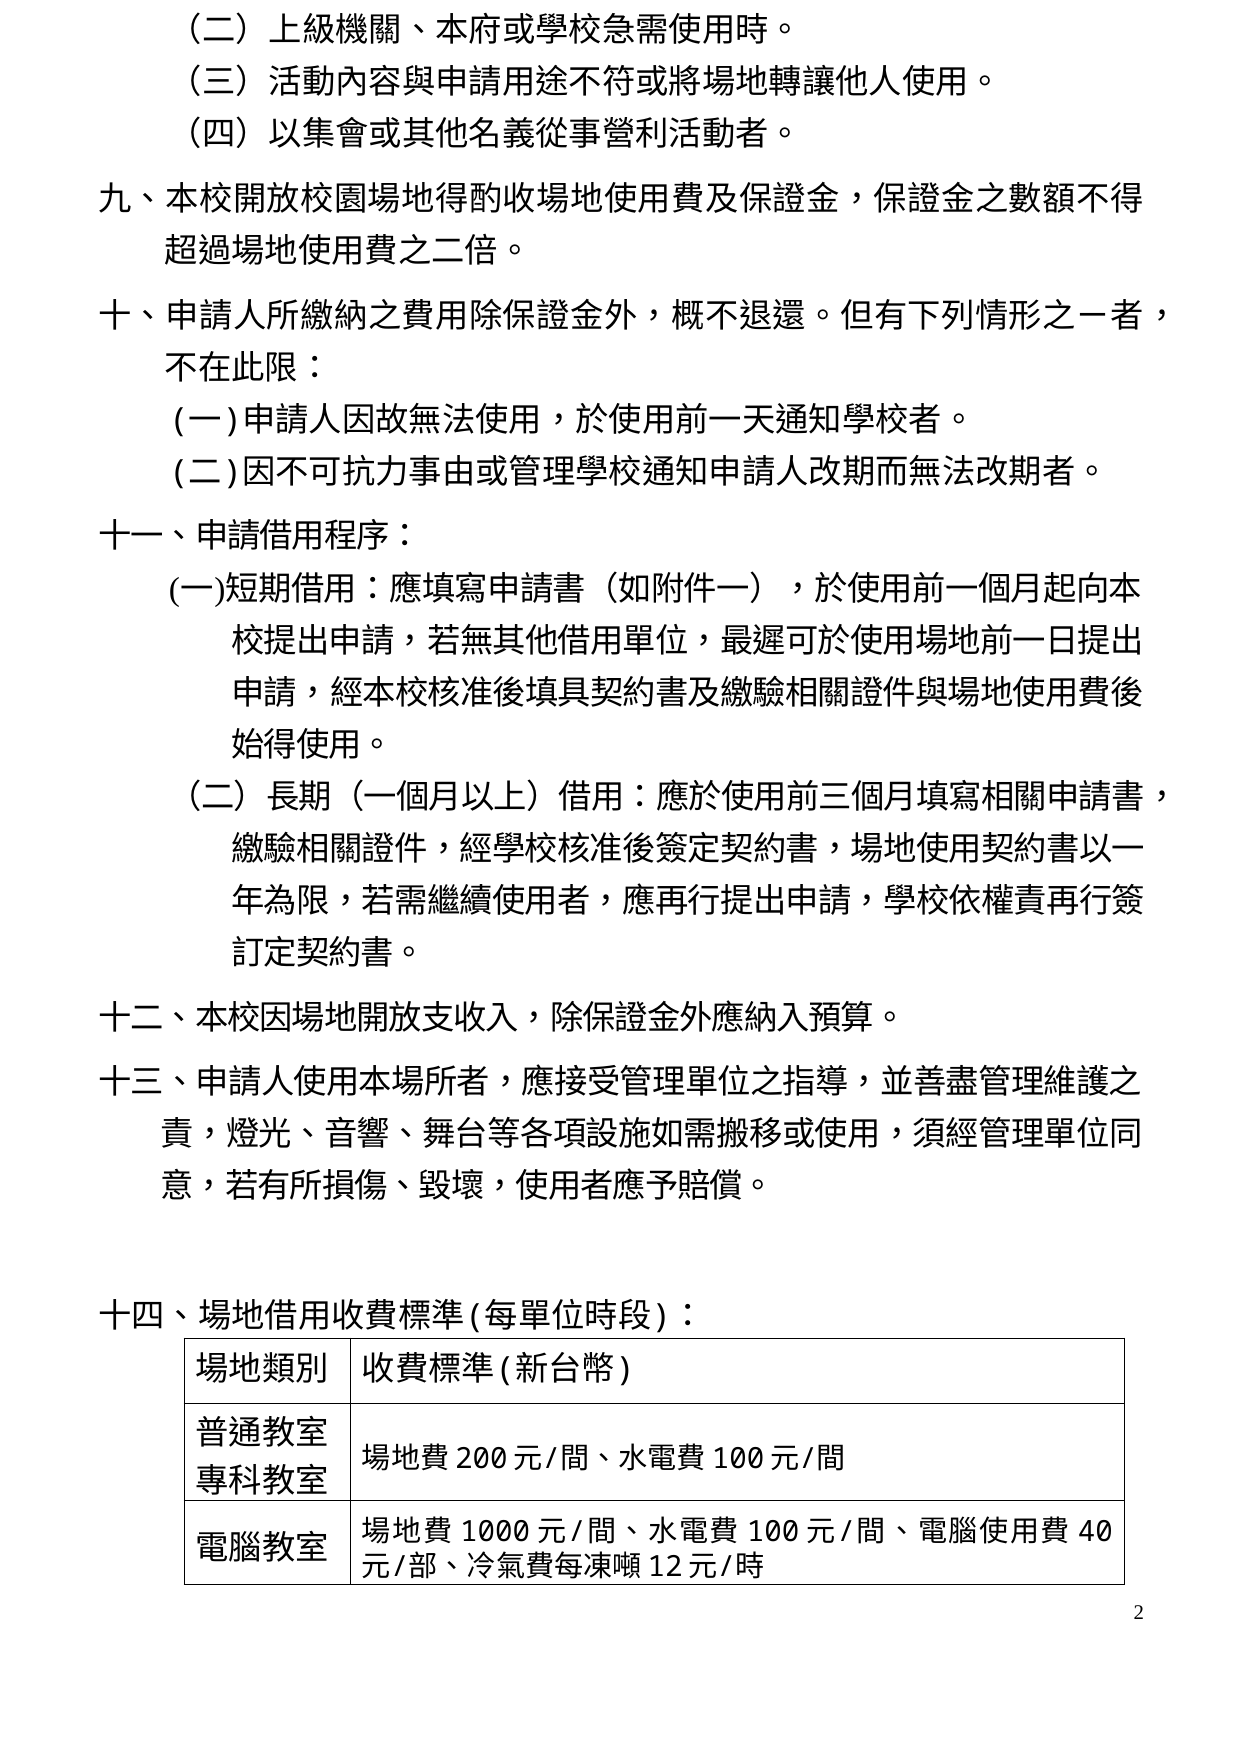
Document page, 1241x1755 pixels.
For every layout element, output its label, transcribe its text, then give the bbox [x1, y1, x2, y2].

text 九、本校開放校園場地得酌收場地使用費及保證金，保證金之數額不得超過場地使用費之二倍。 [98, 169, 1145, 273]
text （二）長期（一個月以上）借用：應於使用前三個月填寫相關申請書，繳驗相關證件，經學校核准後簽定契約書，場地使用契約書以一年為限，若需繼續使用者，應再行提出申請，學校依權責再行簽訂定契約書。 [169, 767, 1145, 975]
table_cell 場地費200元/間、水電費100元/間 [351, 1404, 1124, 1499]
text (一)短期借用：應填寫申請書（如附件一），於使用前一個月起向本校提出申請，若無其他借用單位，最遲可於使用場地前一日提出申請，經本校核准後填具契約書及繳驗相關證件與場地使用費後始得使用。 [169, 558, 1145, 767]
table_cell 電腦教室 [185, 1501, 350, 1584]
table_cell 普通教室 專科教室 [185, 1404, 350, 1499]
table_header 場地類別 [185, 1339, 350, 1403]
text (二)因不可抗力事由或管理學校通知申請人改期而無法改期者。 [169, 442, 1145, 494]
text (一)申請人因故無法使用，於使用前一天通知學校者。 [169, 389, 1145, 442]
text 十一、申請借用程序： [98, 506, 1145, 558]
table_header 收費標準(新台幣) [351, 1339, 1124, 1403]
text 十二、本校因場地開放支收入，除保證金外應納入預算。 [98, 987, 1145, 1039]
text （三）活動內容與申請用途不符或將場地轉讓他人使用。 [169, 52, 1145, 104]
text 十、申請人所繳納之費用除保證金外，概不退還。但有下列情形之ㄧ者，不在此限： [98, 285, 1145, 389]
text （四）以集會或其他名義從事營利活動者。 [169, 104, 1145, 156]
text （二）上級機關、本府或學校急需使用時。 [169, 0, 1145, 52]
text 十三、申請人使用本場所者，應接受管理單位之指導，並善盡管理維護之責，燈光、音響、舞台等各項設施如需搬移或使用，須經管理單位同意，若有所損傷、毀壞，使用者應予賠償。 [98, 1052, 1145, 1208]
table_cell 場地費1000元/間、水電費100元/間、電腦使用費40元/部、冷氣費每凍噸12元/時 [351, 1501, 1124, 1584]
text 十四、場地借用收費標準(每單位時段)： [98, 1285, 1145, 1337]
